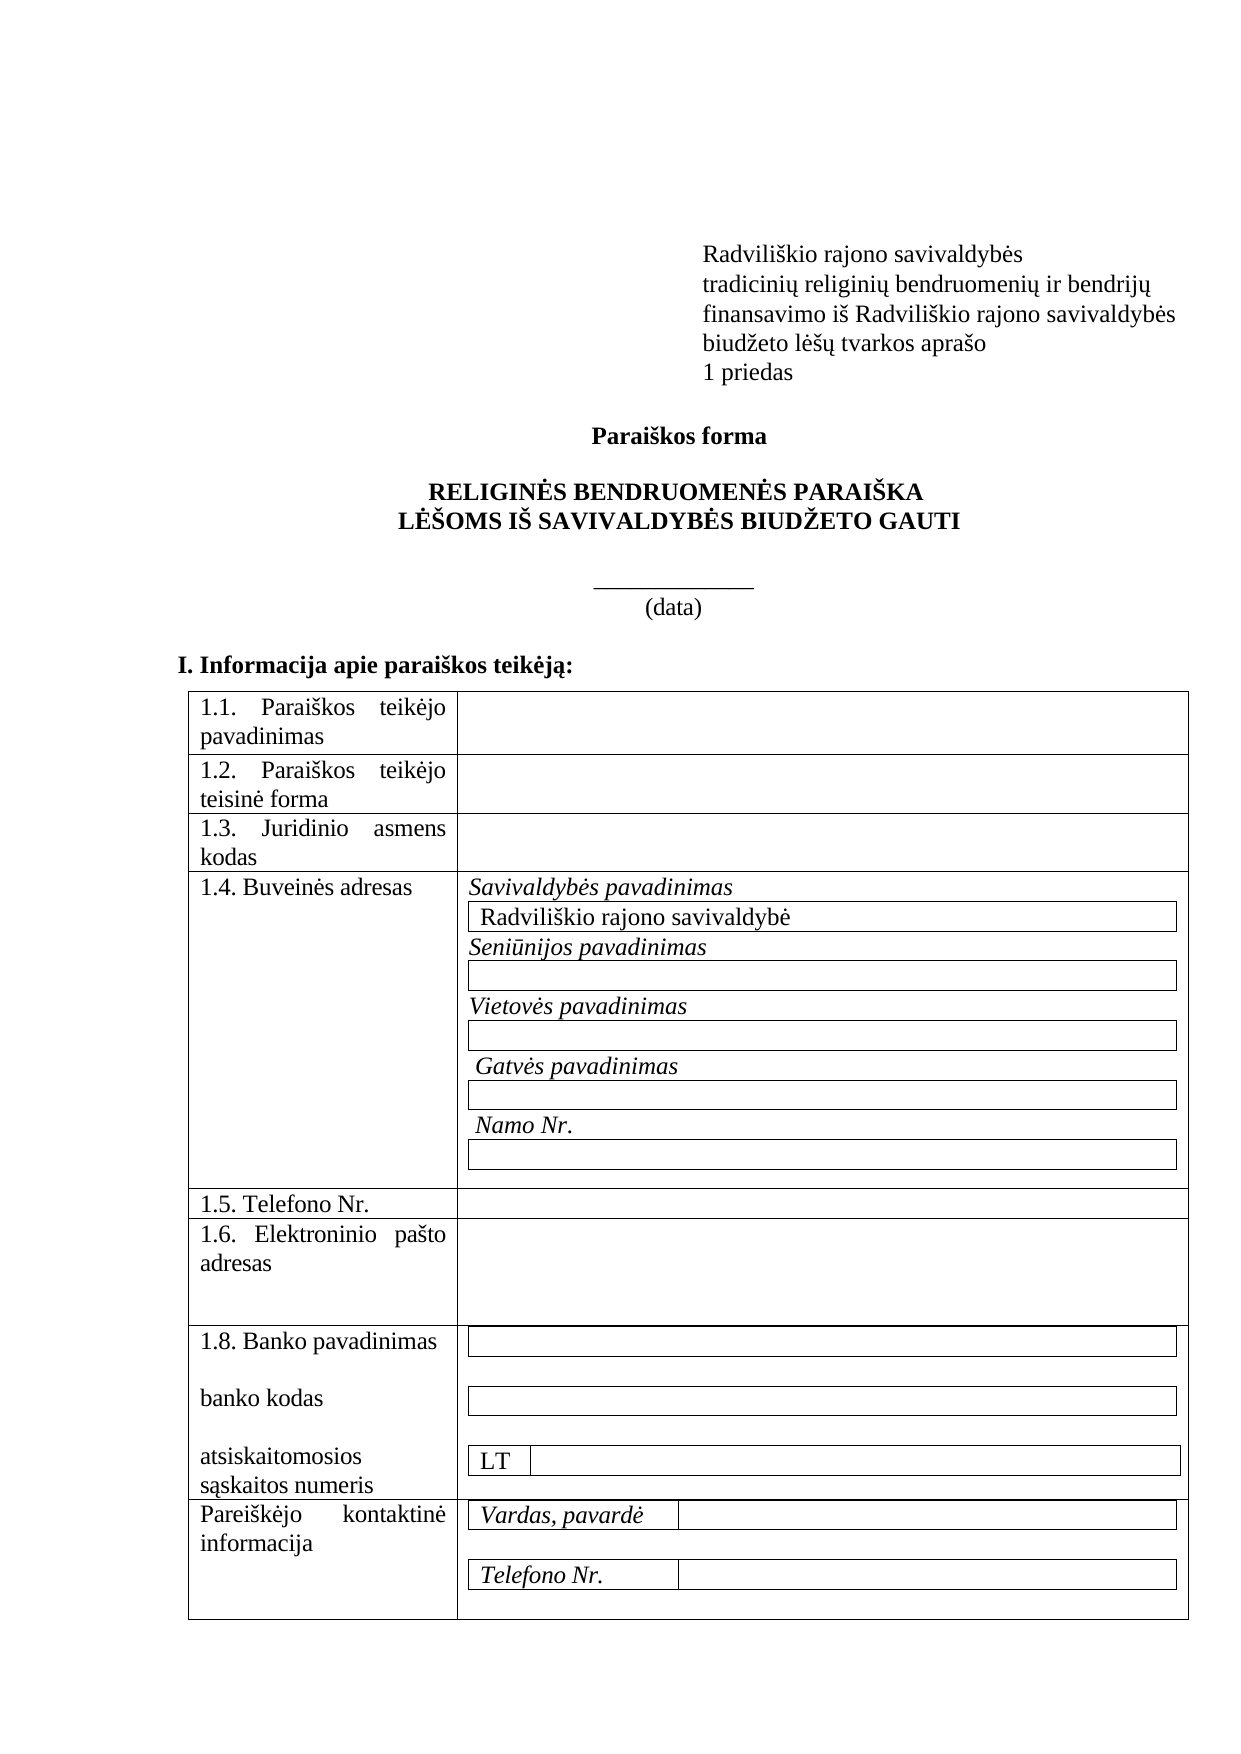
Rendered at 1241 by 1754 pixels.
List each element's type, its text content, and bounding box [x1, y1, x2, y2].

text (data) [166, 592, 1181, 621]
text LĖŠOMS IŠ SAVIVALDYBĖS BIUDŽETO GAUTI [177, 506, 1181, 535]
table_header [469, 1387, 1176, 1415]
table_header 1.1. Paraiškos teikėjo pavadinimas [189, 692, 457, 754]
table_cell Savivaldybės pavadinimas Seniūnijos pavadinimas Vietovės pavadinimas Gatvės pavadinimas Namo Nr. [458, 872, 1188, 1188]
table_header [469, 1327, 1176, 1356]
text I. Informacija apie paraiškos teikėją: [177, 650, 1181, 678]
table_header Vardas, pavardė [469, 1501, 678, 1529]
text Radviliškio rajono savivaldybės [627, 238, 1181, 268]
text tradicinių religinių bendruomenių ir bendrijų [627, 268, 1181, 297]
text _____________ [166, 563, 1181, 592]
table_cell 1.6. Elektroninio pašto adresas [189, 1219, 457, 1325]
table_header [469, 1140, 1176, 1169]
table_header [531, 1446, 1180, 1475]
table_header Telefono Nr. [469, 1560, 678, 1589]
table_cell 1.4. Buveinės adresas [189, 872, 457, 1188]
table_cell 1.2. Paraiškos teikėjo teisinė forma [189, 755, 457, 812]
text 1 priedas [627, 357, 1181, 386]
table_header Radviliškio rajono savivaldybė [469, 902, 1176, 931]
table_header [469, 1081, 1176, 1109]
text biudžeto lėšų tvarkos aprašo [627, 327, 1181, 357]
text finansavimo iš Radviliškio rajono savivaldybės [627, 297, 1181, 327]
table_cell [458, 1326, 1188, 1498]
table_cell [458, 814, 1188, 871]
table_header [458, 692, 1188, 754]
text Paraiškos forma [177, 428, 1181, 448]
table_header LT [469, 1446, 530, 1475]
table_cell Pareiškėjo kontaktinė informacija [189, 1500, 457, 1619]
table_header [679, 1560, 1176, 1589]
table_cell [458, 1219, 1188, 1325]
table_cell [458, 755, 1188, 812]
table_cell 1.3. Juridinio asmens kodas [189, 814, 457, 871]
table_cell 1.5. Telefono Nr. [189, 1189, 457, 1218]
table_cell 1.8. Banko pavadinimas banko kodas atsiskaitomosios sąskaitos numeris [189, 1326, 457, 1498]
text RELIGINĖS BENDRUOMENĖS PARAIŠKA [177, 477, 1181, 506]
table_header [679, 1501, 1176, 1529]
table_header [469, 961, 1176, 990]
table_cell [458, 1189, 1188, 1218]
table_header [469, 1021, 1176, 1050]
table_cell [458, 1500, 1188, 1619]
